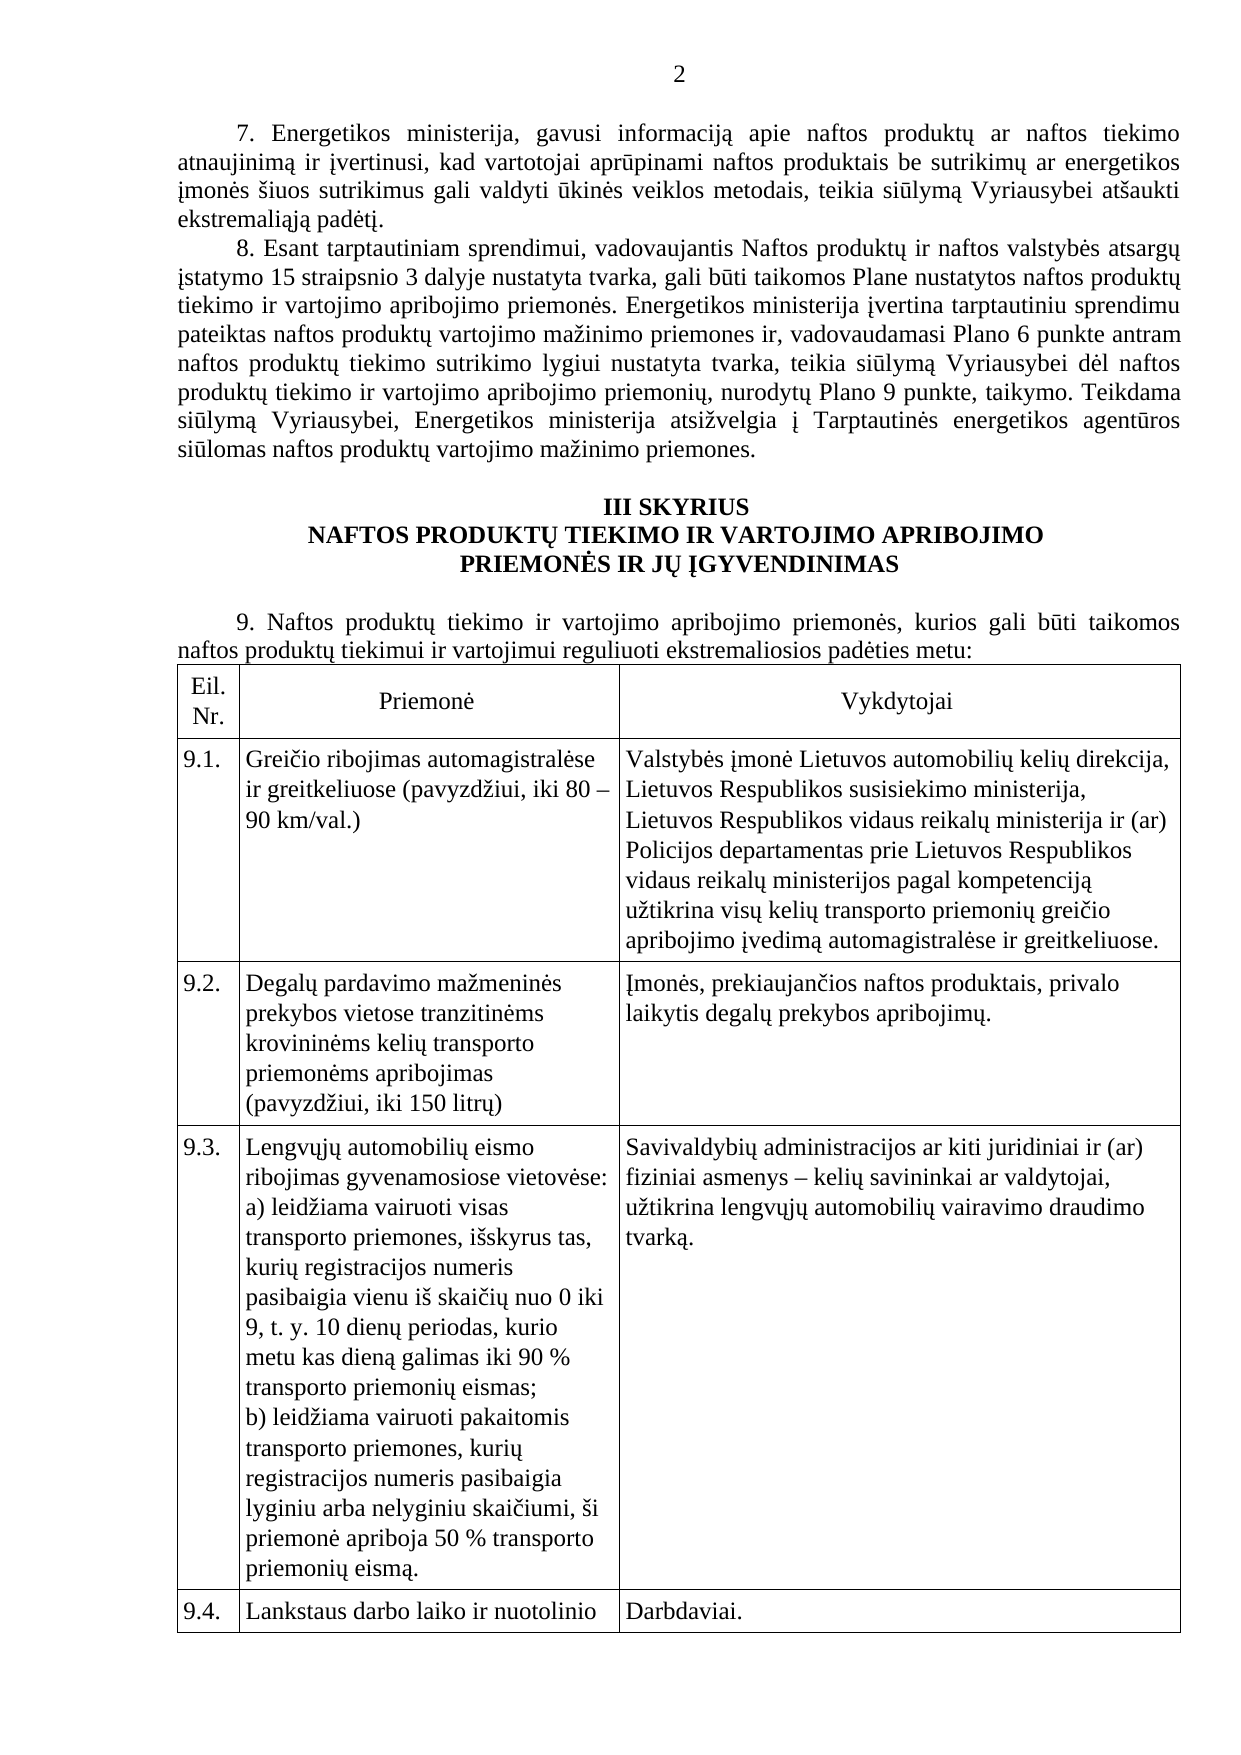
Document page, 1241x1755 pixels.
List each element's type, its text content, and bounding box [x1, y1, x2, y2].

text 8. Esant tarptautiniam sprendimui, vadovaujantis Naftos produktų ir naftos valstybės atsargų įstatymo 15 straipsnio 3 dalyje nustatyta tvarka, gali būti taikomos Plane nustatytos naftos produktų tiekimo ir vartojimo apribojimo priemonės. Energetikos ministerija įvertina tarptautiniu sprendimu pateiktas naftos produktų vartojimo mažinimo priemones ir, vadovaudamasi Plano 6 punkte antram naftos produktų tiekimo sutrikimo lygiui nustatyta tvarka, teikia siūlymą Vyriausybei dėl naftos produktų tiekimo ir vartojimo apribojimo priemonių, nurodytų Plano 9 punkte, taikymo. Teikdama siūlymą Vyriausybei, Energetikos ministerija atsižvelgia į Tarptautinės energetikos agentūros siūlomas naftos produktų vartojimo mažinimo priemones. [177, 233, 1181, 463]
table_cell Įmonės, prekiaujančios naftos produktais, privalo laikytis degalų prekybos apribojimų. [620, 962, 1180, 1124]
table_cell Darbdaviai. [620, 1590, 1180, 1632]
text 7. Energetikos ministerija, gavusi informaciją apie naftos produktų ar naftos tiekimo atnaujinimą ir įvertinusi, kad vartotojai aprūpinami naftos produktais be sutrikimų ar energetikos įmonės šiuos sutrikimus gali valdyti ūkinės veiklos metodais, teikia siūlymą Vyriausybei atšaukti ekstremaliąją padėtį. [177, 118, 1181, 233]
table_cell 9.1. [178, 739, 239, 961]
text NAFTOS PRODUKTŲ TIEKIMO IR VARTOJIMO APRIBOJIMO [177, 521, 1181, 549]
table_cell Lankstaus darbo laiko ir nuotolinio [240, 1590, 619, 1632]
table_cell 9.3. [178, 1126, 239, 1589]
table_cell 9.4. [178, 1590, 239, 1632]
table_cell Savivaldybių administracijos ar kiti juridiniai ir (ar) fiziniai asmenys – kelių savininkai ar valdytojai, užtikrina lengvųjų automobilių vairavimo draudimo tvarką. [620, 1126, 1180, 1589]
table_cell Lengvųjų automobilių eismo ribojimas gyvenamosiose vietovėse: a) leidžiama vairuoti visas transporto priemones, išskyrus tas, kurių registracijos numeris pasibaigia vienu iš skaičių nuo 0 iki 9, t. y. 10 dienų periodas, kurio metu kas dieną galimas iki 90 % transporto priemonių eismas; b) leidžiama vairuoti pakaitomis transporto priemones, kurių registracijos numeris pasibaigia lyginiu arba nelyginiu skaičiumi, ši priemonė apriboja 50 % transporto priemonių eismą. [240, 1126, 619, 1589]
table_cell Valstybės įmonė Lietuvos automobilių kelių direkcija, Lietuvos Respublikos susisiekimo ministerija, Lietuvos Respublikos vidaus reikalų ministerija ir (ar) Policijos departamentas prie Lietuvos Respublikos vidaus reikalų ministerijos pagal kompetenciją užtikrina visų kelių transporto priemonių greičio apribojimo įvedimą automagistralėse ir greitkeliuose. [620, 739, 1180, 961]
table_header Eil. Nr. [178, 665, 239, 737]
table_cell Greičio ribojimas automagistralėse ir greitkeliuose (pavyzdžiui, iki 80 – 90 km/val.) [240, 739, 619, 961]
table_cell Degalų pardavimo mažmeninės prekybos vietose tranzitinėms krovininėms kelių transporto priemonėms apribojimas (pavyzdžiui, iki 150 litrų) [240, 962, 619, 1124]
text PRIEMONĖS IR JŲ ĮGYVENDINIMAS [177, 549, 1181, 578]
table_header Priemonė [240, 665, 619, 737]
table_header Vykdytojai [620, 665, 1180, 737]
text 9. Naftos produktų tiekimo ir vartojimo apribojimo priemonės, kurios gali būti taikomos naftos produktų tiekimui ir vartojimui reguliuoti ekstremaliosios padėties metu: [177, 607, 1181, 664]
text III skyrius [177, 492, 1181, 521]
table_cell 9.2. [178, 962, 239, 1124]
